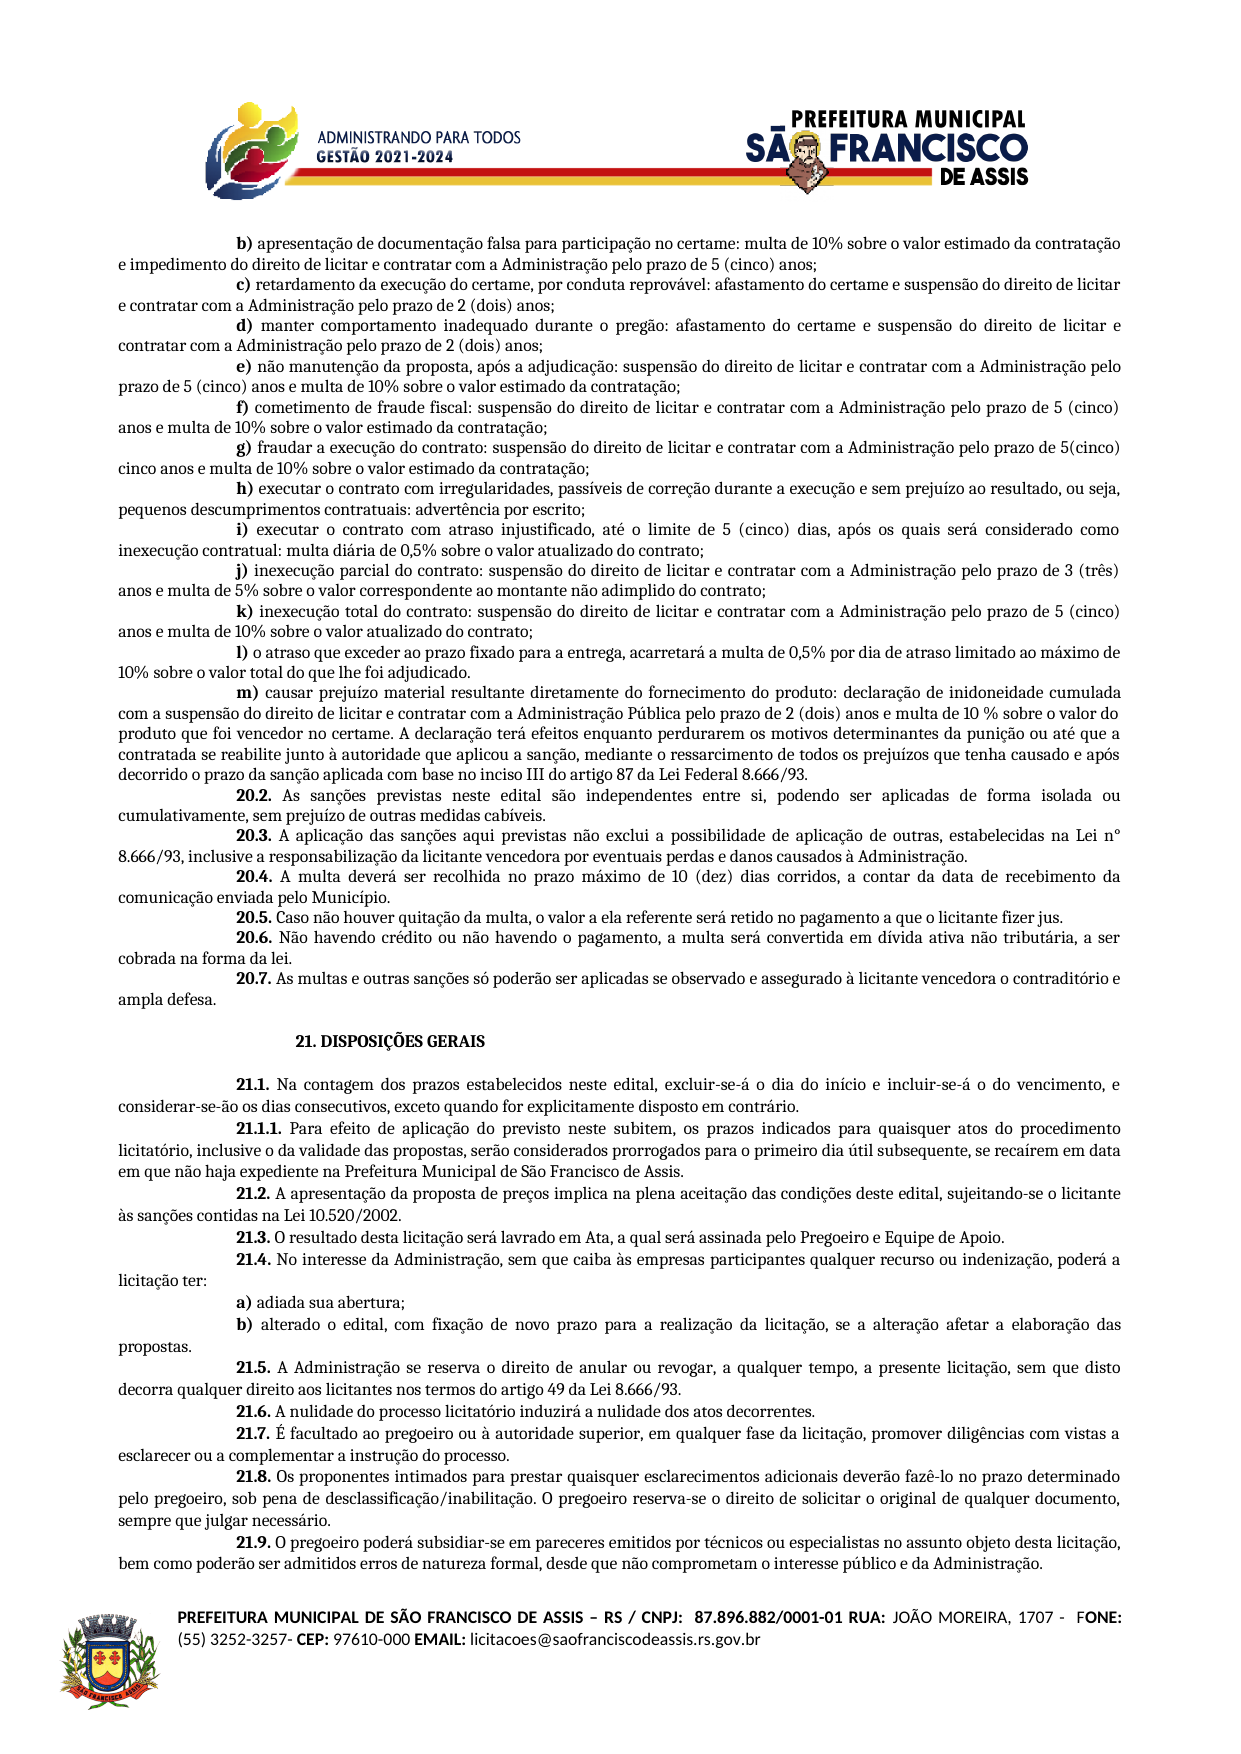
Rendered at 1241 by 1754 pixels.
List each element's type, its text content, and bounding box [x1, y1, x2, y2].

text 21.7. É facultado ao pregoeiro ou à autoridade superior, em qualquer fase da licitação, promover diligências com vistas a esclarecer ou a complementar a instrução do processo. [118, 1423, 1122, 1465]
text j) inexecução parcial do contrato: suspensão do direito de licitar e contratar com a Administração pelo prazo de 3 (três) anos e multa de 5% sobre o valor correspondente ao montante não adimplido do contrato; [118, 560, 1122, 601]
text 21.6. A nulidade do processo licitatório induzirá a nulidade dos atos decorrentes. [118, 1401, 1122, 1422]
text 20.2. As sanções previstas neste edital são independentes entre si, podendo ser aplicadas de forma isolada ou cumulativamente, sem prejuízo de outras medidas cabíveis. [118, 785, 1122, 826]
text 20.3. A aplicação das sanções aqui previstas não exclui a possibilidade de aplicação de outras, estabelecidas na Lei n° 8.666/93, inclusive a responsabilização da licitante vencedora por eventuais perdas e danos causados à Administração. [118, 826, 1122, 867]
text 21.4. No interesse da Administração, sem que caiba às empresas participantes qualquer recurso ou indenização, poderá a licitação ter: [118, 1249, 1122, 1291]
text b) apresentação de documentação falsa para participação no certame: multa de 10% sobre o valor estimado da contratação e impedimento do direito de licitar e contratar com a Administração pelo prazo de 5 (cinco) anos; [118, 234, 1122, 274]
text g) fraudar a execução do contrato: suspensão do direito de licitar e contratar com a Administração pelo prazo de 5(cinco) cinco anos e multa de 10% sobre o valor estimado da contratação; [118, 438, 1122, 479]
text 21.2. A apresentação da proposta de preços implica na plena aceitação das condições deste edital, sujeitando-se o licitante às sanções contidas na Lei 10.520/2002. [118, 1184, 1122, 1226]
text 21.3. O resultado desta licitação será lavrado em Ata, a qual será assinada pelo Pregoeiro e Equipe de Apoio. [118, 1227, 1122, 1248]
text e) não manutenção da proposta, após a adjudicação: suspensão do direito de licitar e contratar com a Administração pelo prazo de 5 (cinco) anos e multa de 10% sobre o valor estimado da contratação; [118, 356, 1122, 397]
text l) o atraso que exceder ao prazo fixado para a entrega, acarretará a multa de 0,5% por dia de atraso limitado ao máximo de 10% sobre o valor total do que lhe foi adjudicado. [118, 642, 1122, 683]
text k) inexecução total do contrato: suspensão do direito de licitar e contratar com a Administração pelo prazo de 5 (cinco) anos e multa de 10% sobre o valor atualizado do contrato; [118, 601, 1122, 642]
text 20.4. A multa deverá ser recolhida no prazo máximo de 10 (dez) dias corridos, a contar da data de recebimento da comunicação enviada pelo Município. [118, 867, 1122, 907]
text 21. DISPOSIÇÕES GERAIS [118, 1031, 1122, 1052]
text d) manter comportamento inadequado durante o pregão: afastamento do certame e suspensão do direito de licitar e contratar com a Administração pelo prazo de 2 (dois) anos; [118, 315, 1122, 356]
text c) retardamento da execução do certame, por conduta reprovável: afastamento do certame e suspensão do direito de licitar e contratar com a Administração pelo prazo de 2 (dois) anos; [118, 274, 1122, 315]
text 20.5. Caso não houver quitação da multa, o valor a ela referente será retido no pagamento a que o licitante fizer jus. [118, 907, 1122, 928]
text m) causar prejuízo material resultante diretamente do fornecimento do produto: declaração de inidoneidade cumulada com a suspensão do direito de licitar e contratar com a Administração Pública pelo prazo de 2 (dois) anos e multa de 10 % sobre o valor do produto que foi vencedor no certame. A declaração terá efeitos enquanto perdurarem os motivos determinantes da punição ou até que a contratada se reabilite junto à autoridade que aplicou a sanção, mediante o ressarcimento de todos os prejuízos que tenha causado e após decorrido o prazo da sanção aplicada com base no inciso III do artigo 87 da Lei Federal 8.666/93. [118, 683, 1122, 785]
text 20.6. Não havendo crédito ou não havendo o pagamento, a multa será convertida em dívida ativa não tributária, a ser cobrada na forma da lei. [118, 928, 1122, 969]
text a) adiada sua abertura; [118, 1293, 1122, 1313]
text 21.1. Na contagem dos prazos estabelecidos neste edital, excluir-se-á o dia do início e incluir-se-á o do vencimento, e considerar-se-ão os dias consecutivos, exceto quando for explicitamente disposto em contrário. [118, 1075, 1122, 1117]
text f) cometimento de fraude fiscal: suspensão do direito de licitar e contratar com a Administração pelo prazo de 5 (cinco) anos e multa de 10% sobre o valor estimado da contratação; [118, 397, 1122, 438]
text b) alterado o edital, com fixação de novo prazo para a realização da licitação, se a alteração afetar a elaboração das propostas. [118, 1314, 1122, 1357]
text i) executar o contrato com atraso injustificado, até o limite de 5 (cinco) dias, após os quais será considerado como inexecução contratual: multa diária de 0,5% sobre o valor atualizado do contrato; [118, 519, 1122, 560]
text 20.7. As multas e outras sanções só poderão ser aplicadas se observado e assegurado à licitante vencedora o contraditório e ampla defesa. [118, 969, 1122, 1009]
text 21.1.1. Para efeito de aplicação do previsto neste subitem, os prazos indicados para quaisquer atos do procedimento licitatório, inclusive o da validade das propostas, serão considerados prorrogados para o primeiro dia útil subsequente, se recaírem em data em que não haja expediente na Prefeitura Municipal de São Francisco de Assis. [118, 1118, 1122, 1182]
text h) executar o contrato com irregularidades, passíveis de correção durante a execução e sem prejuízo ao resultado, ou seja, pequenos descumprimentos contratuais: advertência por escrito; [118, 479, 1122, 519]
text 21.8. Os proponentes intimados para prestar quaisquer esclarecimentos adicionais deverão fazê-lo no prazo determinado pelo pregoeiro, sob pena de desclassificação/inabilitação. O pregoeiro reserva-se o direito de solicitar o original de qualquer documento, sempre que julgar necessário. [118, 1467, 1122, 1531]
text 21.9. O pregoeiro poderá subsidiar-se em pareceres emitidos por técnicos ou especialistas no assunto objeto desta licitação, bem como poderão ser admitidos erros de natureza formal, desde que não comprometam o interesse público e da Administração. [118, 1532, 1122, 1574]
text 21.5. A Administração se reserva o direito de anular ou revogar, a qualquer tempo, a presente licitação, sem que disto decorra qualquer direito aos licitantes nos termos do artigo 49 da Lei 8.666/93. [118, 1358, 1122, 1400]
